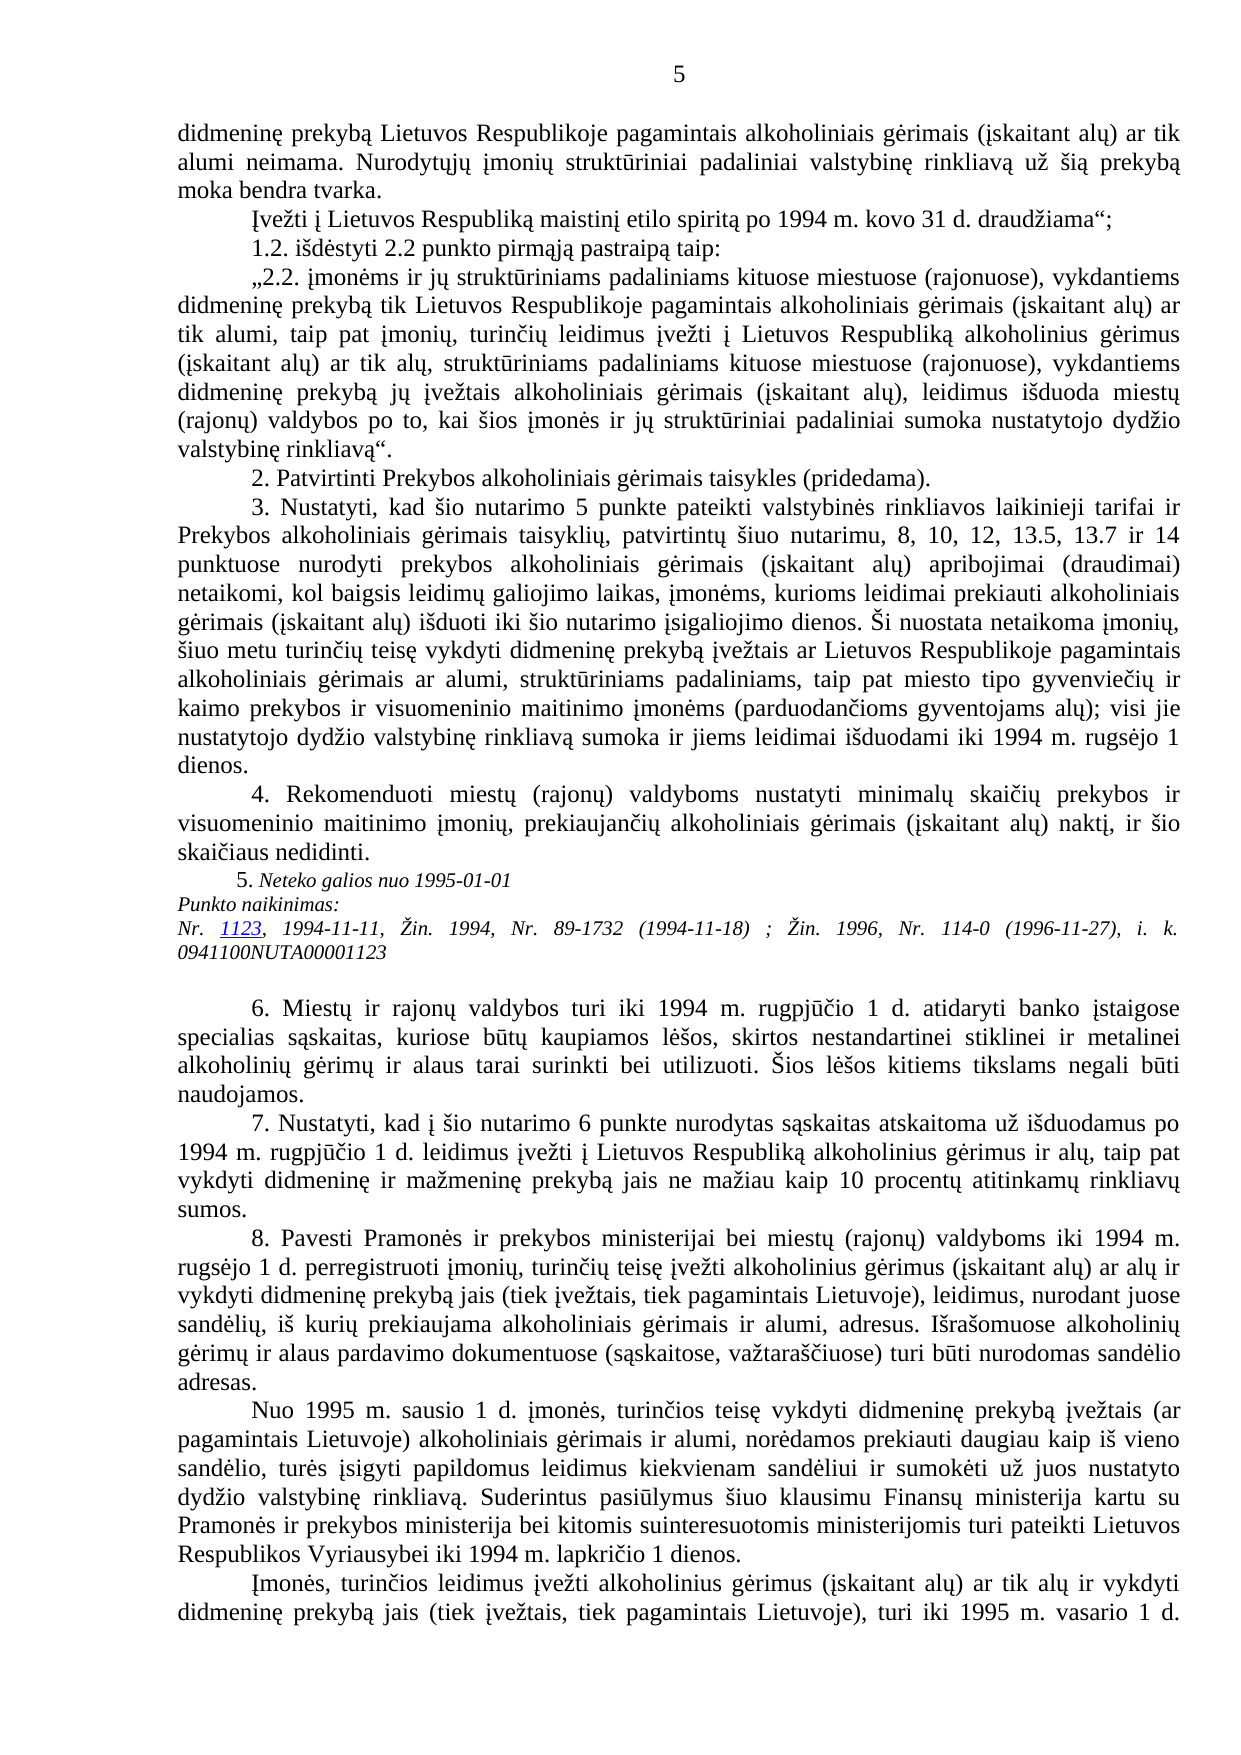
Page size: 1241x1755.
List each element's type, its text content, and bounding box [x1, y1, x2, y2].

text 1.2. išdėstyti 2.2 punkto pirmąją pastraipą taip: [177, 233, 1181, 262]
text didmeninę prekybą Lietuvos Respublikoje pagamintais alkoholiniais gėrimais (įskaitant alų) ar tik alumi neimama. Nurodytųjų įmonių struktūriniai padaliniai valstybinę rinkliavą už šią prekybą moka bendra tvarka. [177, 118, 1181, 204]
text 4. Rekomenduoti miestų (rajonų) valdyboms nustatyti minimalų skaičių prekybos ir visuomeninio maitinimo įmonių, prekiaujančių alkoholiniais gėrimais (įskaitant alų) naktį, ir šio skaičiaus nedidinti. [177, 779, 1181, 866]
text Įmonės, turinčios leidimus įvežti alkoholinius gėrimus (įskaitant alų) ar tik alų ir vykdyti didmeninę prekybą jais (tiek įvežtais, tiek pagamintais Lietuvoje), turi iki 1995 m. vasario 1 d. [177, 1568, 1181, 1625]
text 8. Pavesti Pramonės ir prekybos ministerijai bei miestų (rajonų) valdyboms iki 1994 m. rugsėjo 1 d. perregistruoti įmonių, turinčių teisę įvežti alkoholinius gėrimus (įskaitant alų) ar alų ir vykdyti didmeninę prekybą jais (tiek įvežtais, tiek pagamintais Lietuvoje), leidimus, nurodant juose sandėlių, iš kurių prekiaujama alkoholiniais gėrimais ir alumi, adresus. Išrašomuose alkoholinių gėrimų ir alaus pardavimo dokumentuose (sąskaitose, važtaraščiuose) turi būti nurodomas sandėlio adresas. [177, 1223, 1181, 1395]
text Nr. 1123, 1994-11-11, Žin. 1994, Nr. 89-1732 (1994-11-18) ; Žin. 1996, Nr. 114-0 (1996-11-27), i. k. 0941100NUTA00001123 [177, 916, 1181, 964]
text Punkto naikinimas: [177, 892, 1181, 916]
text „2.2. įmonėms ir jų struktūriniams padaliniams kituose miestuose (rajonuose), vykdantiems didmeninę prekybą tik Lietuvos Respublikoje pagamintais alkoholiniais gėrimais (įskaitant alų) ar tik alumi, taip pat įmonių, turinčių leidimus įvežti į Lietuvos Respubliką alkoholinius gėrimus (įskaitant alų) ar tik alų, struktūriniams padaliniams kituose miestuose (rajonuose), vykdantiems didmeninę prekybą jų įvežtais alkoholiniais gėrimais (įskaitant alų), leidimus išduoda miestų (rajonų) valdybos po to, kai šios įmonės ir jų struktūriniai padaliniai sumoka nustatytojo dydžio valstybinę rinkliavą“. [177, 262, 1181, 463]
text 7. Nustatyti, kad į šio nutarimo 6 punkte nurodytas sąskaitas atskaitoma už išduodamus po 1994 m. rugpjūčio 1 d. leidimus įvežti į Lietuvos Respubliką alkoholinius gėrimus ir alų, taip pat vykdyti didmeninę ir mažmeninę prekybą jais ne mažiau kaip 10 procentų atitinkamų rinkliavų sumos. [177, 1108, 1181, 1223]
text Nuo 1995 m. sausio 1 d. įmonės, turinčios teisę vykdyti didmeninę prekybą įvežtais (ar pagamintais Lietuvoje) alkoholiniais gėrimais ir alumi, norėdamos prekiauti daugiau kaip iš vieno sandėlio, turės įsigyti papildomus leidimus kiekvienam sandėliui ir sumokėti už juos nustatyto dydžio valstybinę rinkliavą. Suderintus pasiūlymus šiuo klausimu Finansų ministerija kartu su Pramonės ir prekybos ministerija bei kitomis suinteresuotomis ministerijomis turi pateikti Lietuvos Respublikos Vyriausybei iki 1994 m. lapkričio 1 dienos. [177, 1395, 1181, 1568]
text 6. Miestų ir rajonų valdybos turi iki 1994 m. rugpjūčio 1 d. atidaryti banko įstaigose specialias sąskaitas, kuriose būtų kaupiamos lėšos, skirtos nestandartinei stiklinei ir metalinei alkoholinių gėrimų ir alaus tarai surinkti bei utilizuoti. Šios lėšos kitiems tikslams negali būti naudojamos. [177, 993, 1181, 1108]
text 5. Neteko galios nuo 1995-01-01 [177, 866, 1181, 892]
text 3. Nustatyti, kad šio nutarimo 5 punkte pateikti valstybinės rinkliavos laikinieji tarifai ir Prekybos alkoholiniais gėrimais taisyklių, patvirtintų šiuo nutarimu, 8, 10, 12, 13.5, 13.7 ir 14 punktuose nurodyti prekybos alkoholiniais gėrimais (įskaitant alų) apribojimai (draudimai) netaikomi, kol baigsis leidimų galiojimo laikas, įmonėms, kurioms leidimai prekiauti alkoholiniais gėrimais (įskaitant alų) išduoti iki šio nutarimo įsigaliojimo dienos. Ši nuostata netaikoma įmonių, šiuo metu turinčių teisę vykdyti didmeninę prekybą įvežtais ar Lietuvos Respublikoje pagamintais alkoholiniais gėrimais ar alumi, struktūriniams padaliniams, taip pat miesto tipo gyvenviečių ir kaimo prekybos ir visuomeninio maitinimo įmonėms (parduodančioms gyventojams alų); visi jie nustatytojo dydžio valstybinę rinkliavą sumoka ir jiems leidimai išduodami iki 1994 m. rugsėjo 1 dienos. [177, 492, 1181, 779]
text 2. Patvirtinti Prekybos alkoholiniais gėrimais taisykles (pridedama). [177, 463, 1181, 492]
text Įvežti į Lietuvos Respubliką maistinį etilo spiritą po 1994 m. kovo 31 d. draudžiama“; [177, 204, 1181, 233]
